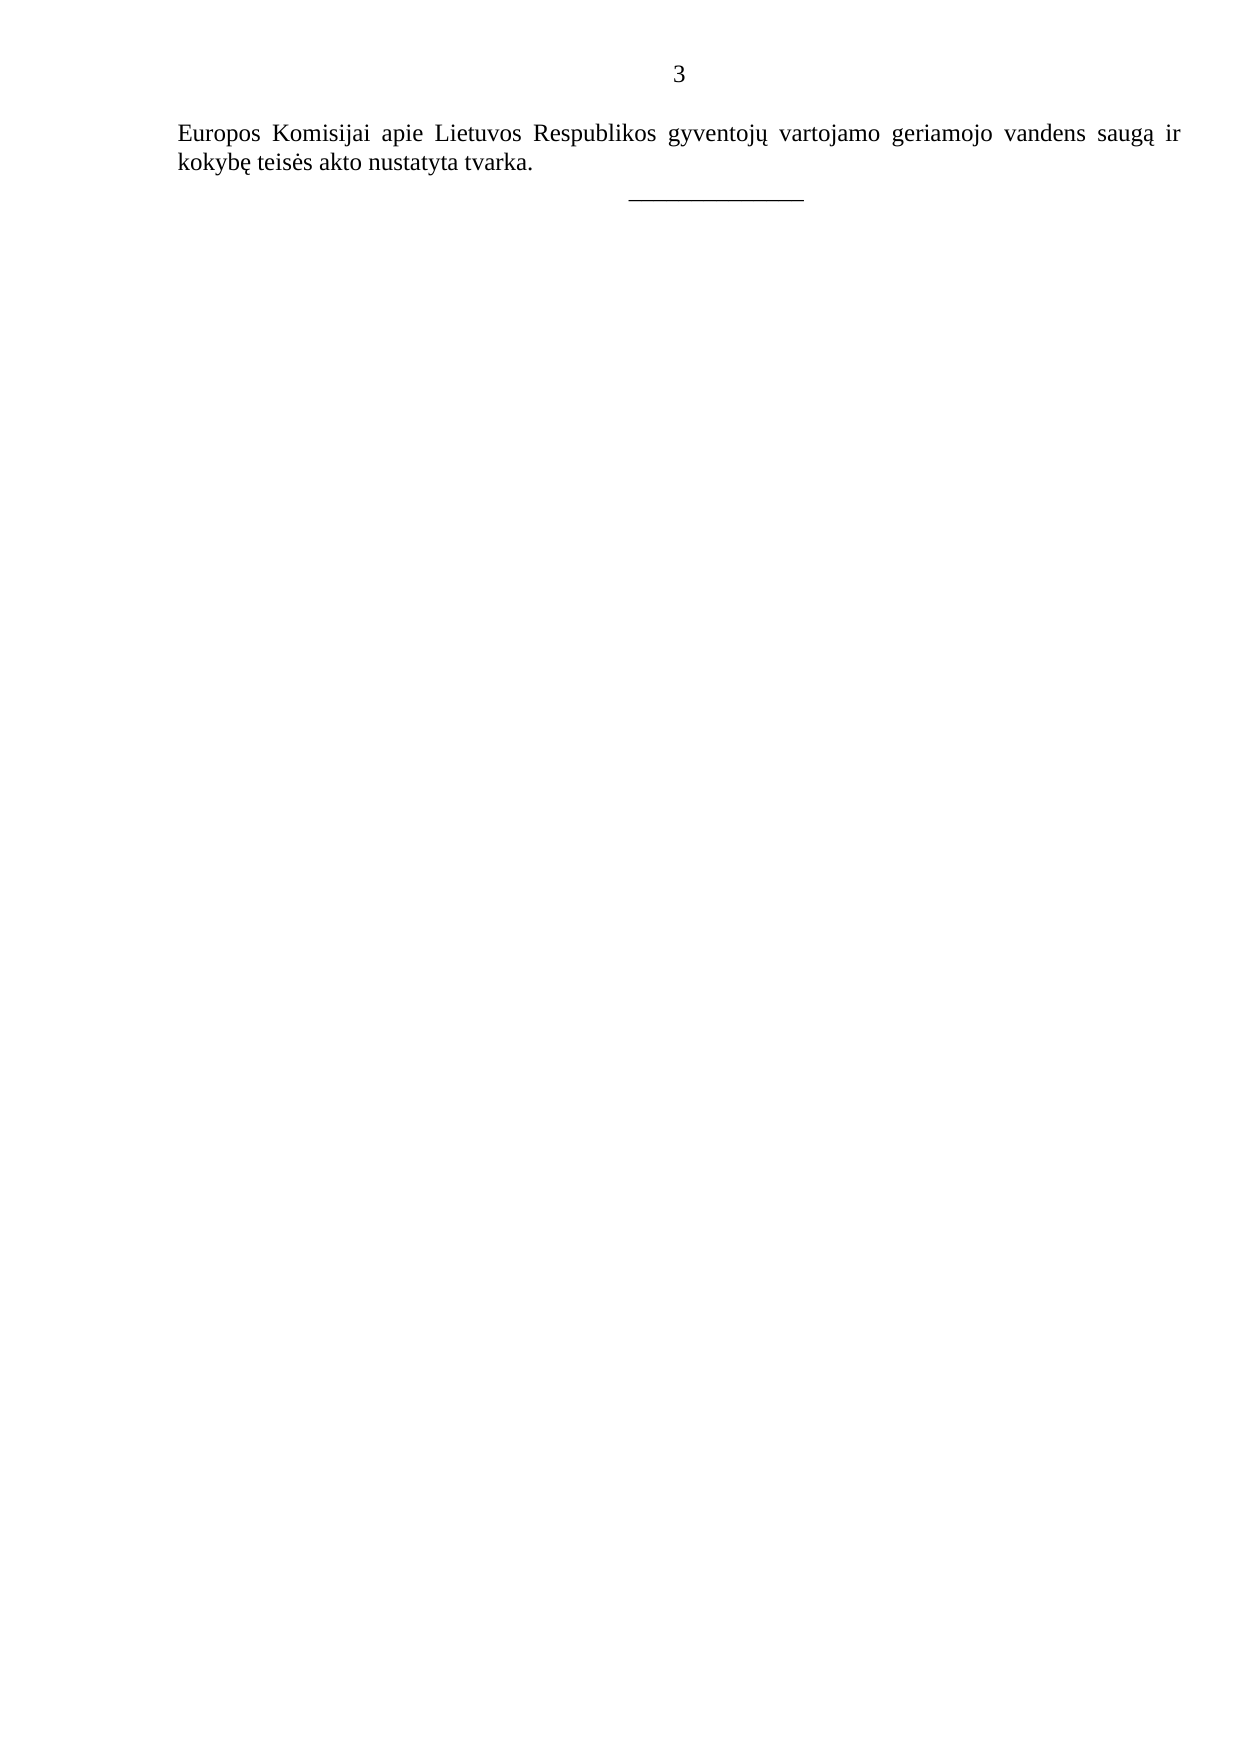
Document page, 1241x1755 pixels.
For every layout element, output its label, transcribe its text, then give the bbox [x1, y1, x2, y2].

text ______________ [177, 176, 1181, 204]
text Europos Komisijai apie Lietuvos Respublikos gyventojų vartojamo geriamojo vandens saugą ir kokybę teisės akto nustatyta tvarka. [177, 118, 1181, 176]
